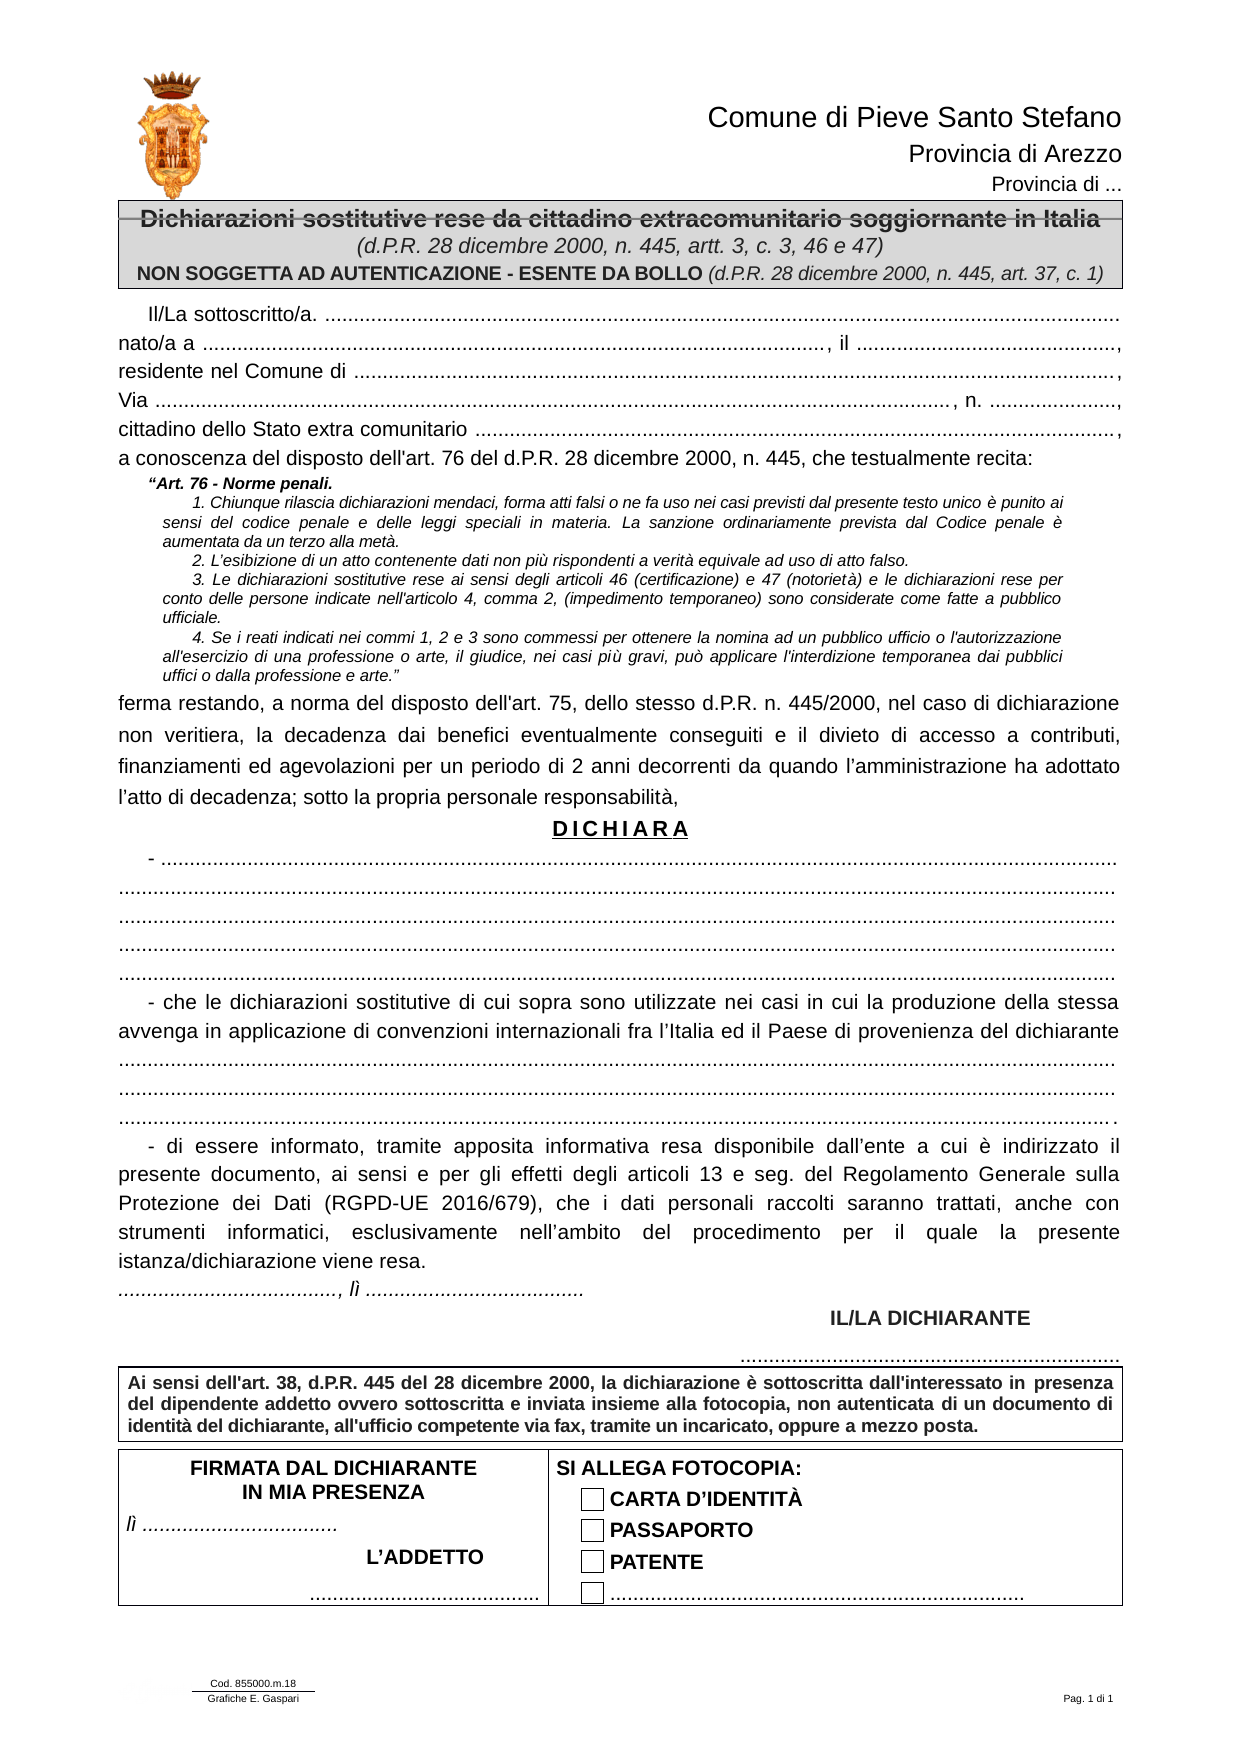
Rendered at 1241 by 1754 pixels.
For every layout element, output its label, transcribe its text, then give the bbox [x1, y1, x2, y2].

text Provincia di Arezzo [224, 139, 1122, 168]
text ......................................, lì ...................................... [118, 1277, 1122, 1301]
table_header SI ALLEGA FOTOCOPIA: CARTA D’IDENTITÀ PASSAPORTO PATENTE ........................................................................ [549, 1450, 1122, 1604]
table_header Ai sensi dell'art. 38, d.P.R. 445 del 28 dicembre 2000, la dichiarazione è sottoscritta dall'interessato in presenza del dipendente addetto ovvero sottoscritta e inviata insieme alla fotocopia, non autenticata di un documento di identità del dichiarante, all'ufficio competente via fax, tramite un incaricato, oppure a mezzo posta. [119, 1368, 1122, 1441]
text “Art. 76 - Norme penali. [148, 474, 1093, 493]
text Comune di Pieve Santo Stefano [224, 100, 1122, 134]
text ............................................................................................................................................................................. [118, 875, 1122, 899]
text 4. Se i reati indicati nei commi 1, 2 e 3 sono commessi per ottenere la nomina ad un pubblico ufficio o l'autorizzazione all'esercizio di una professione o arte, il giudice, nei casi più gravi, può applicare l'interdizione temporanea dai pubblici uffici o dalla professione e arte.” [162, 627, 1063, 685]
table_header FIRMATA DAL DICHIARANTE IN MIA PRESENZA lì .................................. L’ADDETTO ........................................ [119, 1450, 548, 1604]
text 3. Le dichiarazioni sostitutive rese ai sensi degli articoli 46 (certificazione) e 47 (notorietà) e le dichiarazioni rese per conto delle persone indicate nell'articolo 4, comma 2, (impedimento temporaneo) sono considerate come fatte a pubblico ufficiale. [162, 570, 1063, 627]
text 1. Chiunque rilascia dichiarazioni mendaci, forma atti falsi o ne fa uso nei casi previsti dal presente testo unico è punito ai sensi del codice penale e delle leggi speciali in materia. La sanzione ordinariamente prevista dal Codice penale è aumentata da un terzo alla metà. [162, 493, 1063, 551]
text - ...................................................................................................................................................................... [118, 846, 1122, 870]
text Provincia di ... [224, 172, 1122, 196]
text - che le dichiarazioni sostitutive di cui sopra sono utilizzate nei casi in cui la produzione della stessa avvenga in applicazione di convenzioni internazionali fra l’Italia ed il Paese di provenienza del dichiarante ............................................................................................................................................................................. ............................................................................................................................................................................. ............................................................................................................................................................................. [118, 990, 1122, 1129]
text DICHIARA [118, 816, 1122, 841]
text ............................................................................................................................................................................. [118, 961, 1122, 985]
text ferma restando, a norma del disposto dell'art. 75, dello stesso d.P.R. n. 445/2000, nel caso di dichiarazione non veritiera, la decadenza dai benefici eventualmente conseguiti e il divieto di accesso a contributi, finanziamenti ed agevolazioni per un periodo di 2 anni decorrenti da quando l’amministrazione ha adottato l’atto di decadenza; sotto la propria personale responsabilità, [118, 691, 1122, 809]
text IL/LA DICHIARANTE [738, 1306, 1122, 1330]
text .................................................................. [738, 1342, 1122, 1366]
picture [122, 70, 224, 201]
table_header Dichiarazioni sostitutive rese da cittadino extracomunitario soggiornante in Italia (d.P.R. 28 dicembre 2000, n. 445, artt. 3, c. 3, 46 e 47) NON SOGGETTA AD AUTENTICAZIONE - ESENTE DA BOLLO (d.P.R. 28 dicembre 2000, n. 445, art. 37, c. 1) [119, 220, 1122, 288]
text ............................................................................................................................................................................. [118, 932, 1122, 956]
table_header Dichiarazioni sostitutive rese da cittadino extracomunitario soggiornante in Italia (d.P.R. 28 dicembre 2000, n. 445, artt. 3, c. 3, 46 e 47) NON SOGGETTA AD AUTENTICAZIONE - ESENTE DA BOLLO (d.P.R. 28 dicembre 2000, n. 445, art. 37, c. 1) [119, 201, 1122, 217]
text Il/La sottoscritto/a. .......................................................................................................................................... nato/a a ............................................................................................................, il ............................................., residente nel Comune di ...................................................................................................................................., Via .........................................................................................................................................., n. ......................, cittadino dello Stato extra comunitario ..............................................................................................................., a conoscenza del disposto dell'art. 76 del d.P.R. 28 dicembre 2000, n. 445, che testualmente recita: [118, 302, 1122, 469]
text 2. L’esibizione di un atto contenente dati non più rispondenti a verità equivale ad uso di atto falso. [162, 551, 1063, 570]
text ............................................................................................................................................................................. [118, 903, 1122, 927]
text - di essere informato, tramite apposita informativa resa disponibile dall’ente a cui è indirizzato il presente documento, ai sensi e per gli effetti degli articoli 13 e seg. del Regolamento Generale sulla Protezione dei Dati (RGPD-UE 2016/679), che i dati personali raccolti saranno trattati, anche con strumenti informatici, esclusivamente nell’ambito del procedimento per il quale la presente istanza/dichiarazione viene resa. [118, 1133, 1122, 1272]
